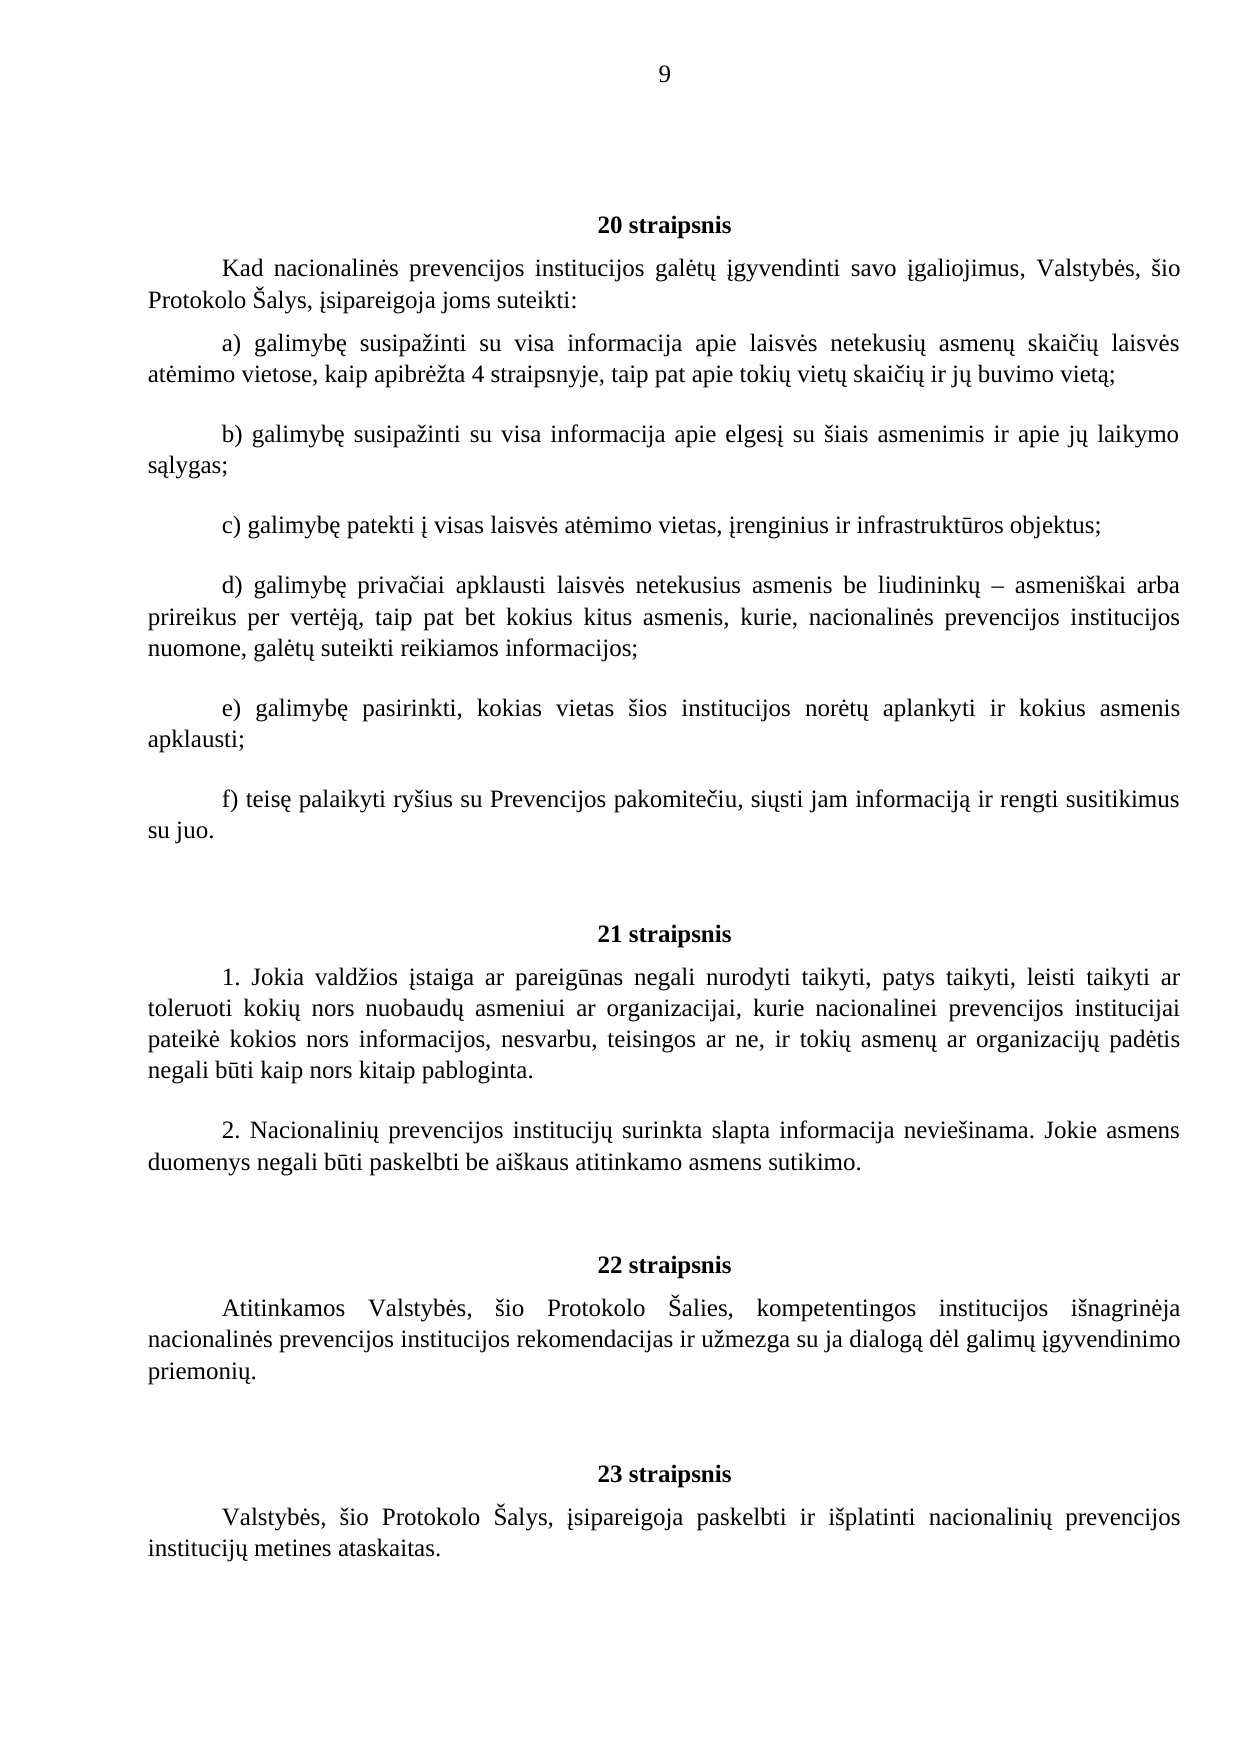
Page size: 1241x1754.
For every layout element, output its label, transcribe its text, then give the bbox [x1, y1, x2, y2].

text a) galimybę susipažinti su visa informacija apie laisvės netekusių asmenų skaičių laisvės atėmimo vietose, kaip apibrėžta 4 straipsnyje, taip pat apie tokių vietų skaičių ir jų buvimo vietą; [148, 325, 1181, 388]
text 21 straipsnis [148, 916, 1181, 947]
text 20 straipsnis [148, 208, 1181, 239]
text Valstybės, šio Protokolo Šalys, įsipareigoja paskelbti ir išplatinti nacionalinių prevencijos institucijų metines ataskaitas. [148, 1500, 1181, 1562]
text Kad nacionalinės prevencijos institucijos galėtų įgyvendinti savo įgaliojimus, Valstybės, šio Protokolo Šalys, įsipareigoja joms suteikti: [148, 251, 1181, 313]
text Atitinkamos Valstybės, šio Protokolo Šalies, kompetentingos institucijos išnagrinėja nacionalinės prevencijos institucijos rekomendacijas ir užmezga su ja dialogą dėl galimų įgyvendinimo priemonių. [148, 1291, 1181, 1384]
text b) galimybę susipažinti su visa informacija apie elgesį su šiais asmenimis ir apie jų laikymo sąlygas; [148, 417, 1181, 479]
text 2. Nacionalinių prevencijos institucijų surinkta slapta informacija neviešinama. Jokie asmens duomenys negali būti paskelbti be aiškaus atitinkamo asmens sutikimo. [148, 1113, 1181, 1176]
text c) galimybę patekti į visas laisvės atėmimo vietas, įrenginius ir infrastruktūros objektus; [148, 508, 1181, 539]
text 1. Jokia valdžios įstaiga ar pareigūnas negali nurodyti taikyti, patys taikyti, leisti taikyti ar toleruoti kokių nors nuobaudų asmeniui ar organizacijai, kurie nacionalinei prevencijos institucijai pateikė kokios nors informacijos, nesvarbu, teisingos ar ne, ir tokių asmenų ar organizacijų padėtis negali būti kaip nors kitaip pabloginta. [148, 959, 1181, 1084]
text e) galimybę pasirinkti, kokias vietas šios institucijos norėtų aplankyti ir kokius asmenis apklausti; [148, 690, 1181, 753]
text 22 straipsnis [148, 1248, 1181, 1279]
text d) galimybę privačiai apklausti laisvės netekusius asmenis be liudininkų – asmeniškai arba prireikus per vertėją, taip pat bet kokius kitus asmenis, kurie, nacionalinės prevencijos institucijos nuomone, galėtų suteikti reikiamos informacijos; [148, 568, 1181, 662]
text 23 straipsnis [148, 1457, 1181, 1488]
text f) teisę palaikyti ryšius su Prevencijos pakomitečiu, siųsti jam informaciją ir rengti susitikimus su juo. [148, 782, 1181, 844]
